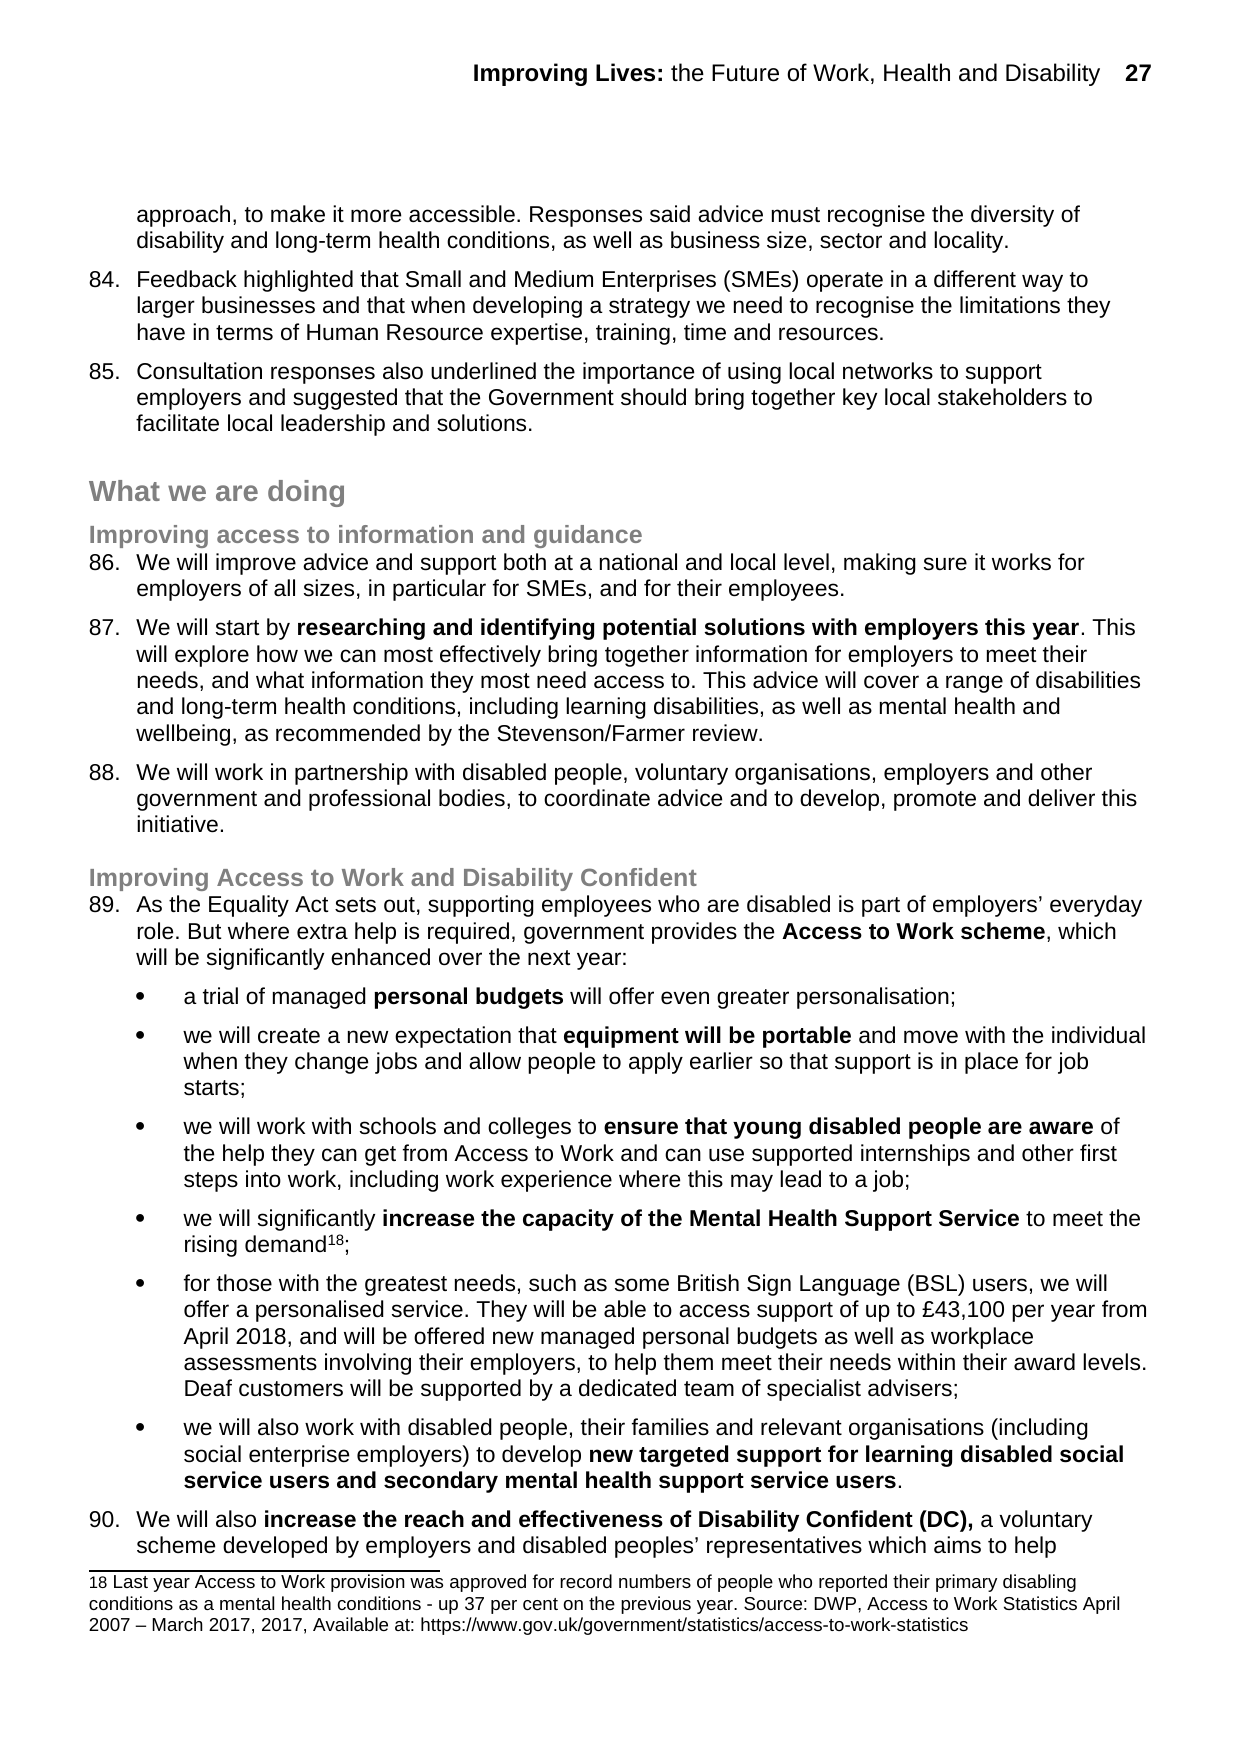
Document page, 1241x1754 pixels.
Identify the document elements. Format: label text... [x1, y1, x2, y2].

list We will improve advice and support both at a national and local level, making sure it works for employers of all sizes, in particular for SMEs, and for their employees. [89, 549, 1152, 602]
list As the Equality Act sets out, supporting employees who are disabled is part of employers’ everyday role. But where extra help is required, government provides the Access to Work scheme, which will be significantly enhanced over the next year: [89, 891, 1152, 970]
list We will also increase the reach and effectiveness of Disability Confident (DC), a voluntary scheme developed by employers and disabled peoples’ representatives which aims to help [89, 1506, 1152, 1558]
subtitle Improving Access to Work and Disability Confident [89, 862, 1152, 891]
list We will work in partnership with disabled people, voluntary organisations, employers and other government and professional bodies, to coordinate advice and to develop, promote and deliver this initiative. [89, 758, 1152, 837]
list Consultation responses also underlined the importance of using local networks to support employers and suggested that the Government should bring together key local stakeholders to facilitate local leadership and solutions. [89, 358, 1152, 437]
list Feedback highlighted that Small and Medium Enterprises (SMEs) operate in a different way to larger businesses and that when developing a strategy we need to recognise the limitations they have in terms of Human Resource expertise, training, time and resources. [89, 266, 1152, 345]
list we will create a new expectation that equipment will be portable and move with the individual when they change jobs and allow people to apply earlier so that support is in place for job starts; [136, 1022, 1152, 1101]
list we will also work with disabled people, their families and relevant organisations (including social enterprise employers) to develop new targeted support for learning disabled social service users and secondary mental health support service users. [136, 1414, 1152, 1493]
list for those with the greatest needs, such as some British Sign Language (BSL) users, we will offer a personalised service. They will be able to access support of up to £43,100 per year from April 2018, and will be offered new managed personal budgets as well as workplace assessments involving their employers, to help them meet their needs within their award levels. Deaf customers will be supported by a dedicated team of specialist advisers; [136, 1270, 1152, 1402]
list we will significantly increase the capacity of the Mental Health Support Service to meet the rising demand; [136, 1205, 1152, 1257]
subtitle Improving access to information and guidance [89, 520, 1152, 549]
list a trial of managed personal budgets will offer even greater personalisation; [136, 983, 1152, 1009]
list Last year Access to Work provision was approved for record numbers of people who reported their primary disabling conditions as a mental health conditions - up 37 per cent on the previous year. Source: DWP, Access to Work Statistics April 2007 – March 2017, 2017, Available at: https://www.gov.uk/government/statistics/access-to-work-statistics [89, 1571, 1152, 1636]
list we will work with schools and colleges to ensure that young disabled people are aware of the help they can get from Access to Work and can use supported internships and other first steps into work, including work experience where this may lead to a job; [136, 1113, 1152, 1192]
subtitle What we are doing [89, 474, 1152, 508]
list We will start by researching and identifying potential solutions with employers this year. This will explore how we can most effectively bring together information for employers to meet their needs, and what information they most need access to. This advice will cover a range of disabilities and long-term health conditions, including learning disabilities, as well as mental health and wellbeing, as recommended by the Stevenson/Farmer review. [89, 614, 1152, 746]
list approach, to make it more accessible. Responses said advice must recognise the diversity of disability and long-term health conditions, as well as business size, sector and locality. [89, 201, 1152, 253]
